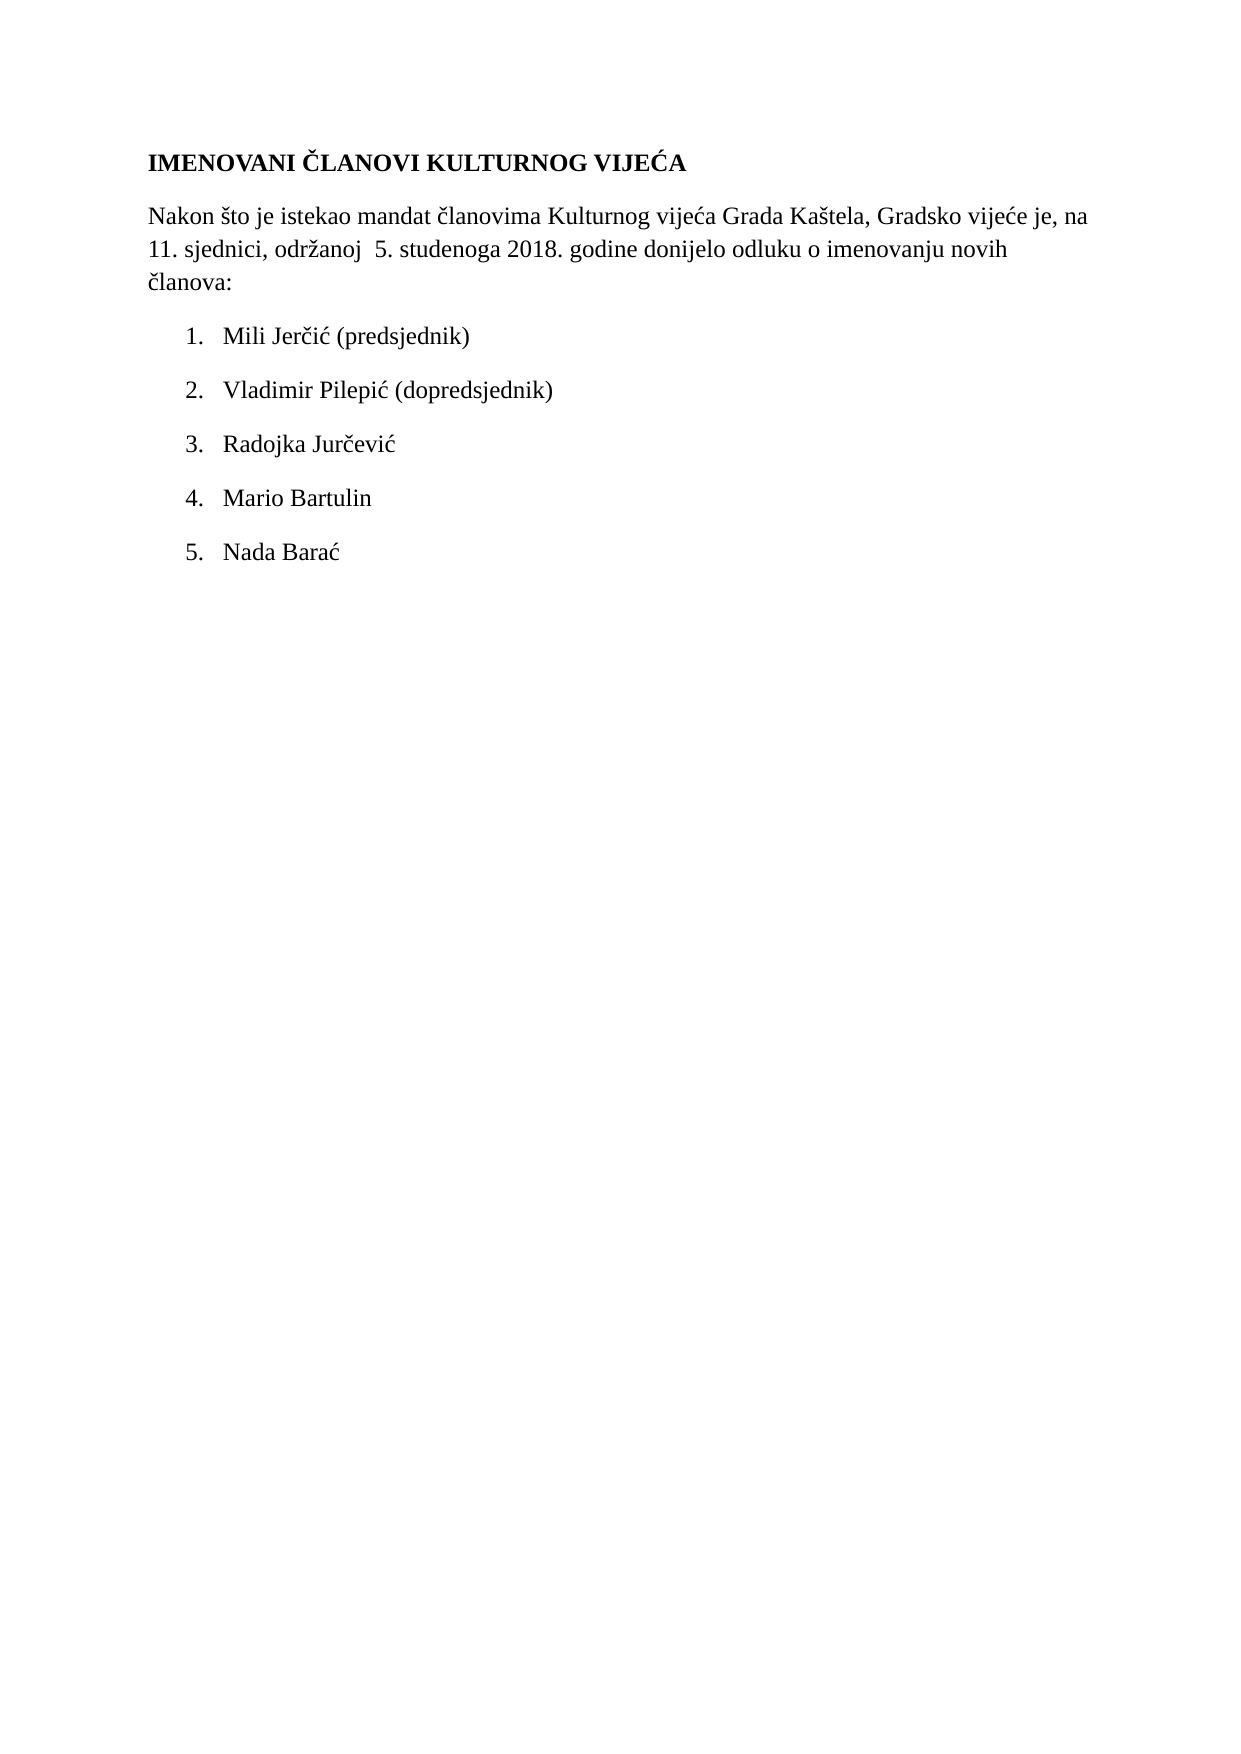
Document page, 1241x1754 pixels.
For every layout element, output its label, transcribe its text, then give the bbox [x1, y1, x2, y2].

list Nada Barać [185, 537, 1093, 566]
list Vladimir Pilepić (dopredsjednik) [185, 375, 1093, 404]
list Radojka Jurčević [185, 429, 1093, 458]
text Nakon što je istekao mandat članovima Kulturnog vijeća Grada Kaštela, Gradsko vijeće je, na 11. sjednici, održanoj 5. studenoga 2018. godine donijelo odluku o imenovanju novih članova: [148, 201, 1093, 296]
list Mario Bartulin [185, 483, 1093, 512]
list Mili Jerčić (predsjednik) [185, 321, 1093, 350]
text IMENOVANI ČLANOVI KULTURNOG VIJEĆA [148, 148, 1093, 176]
